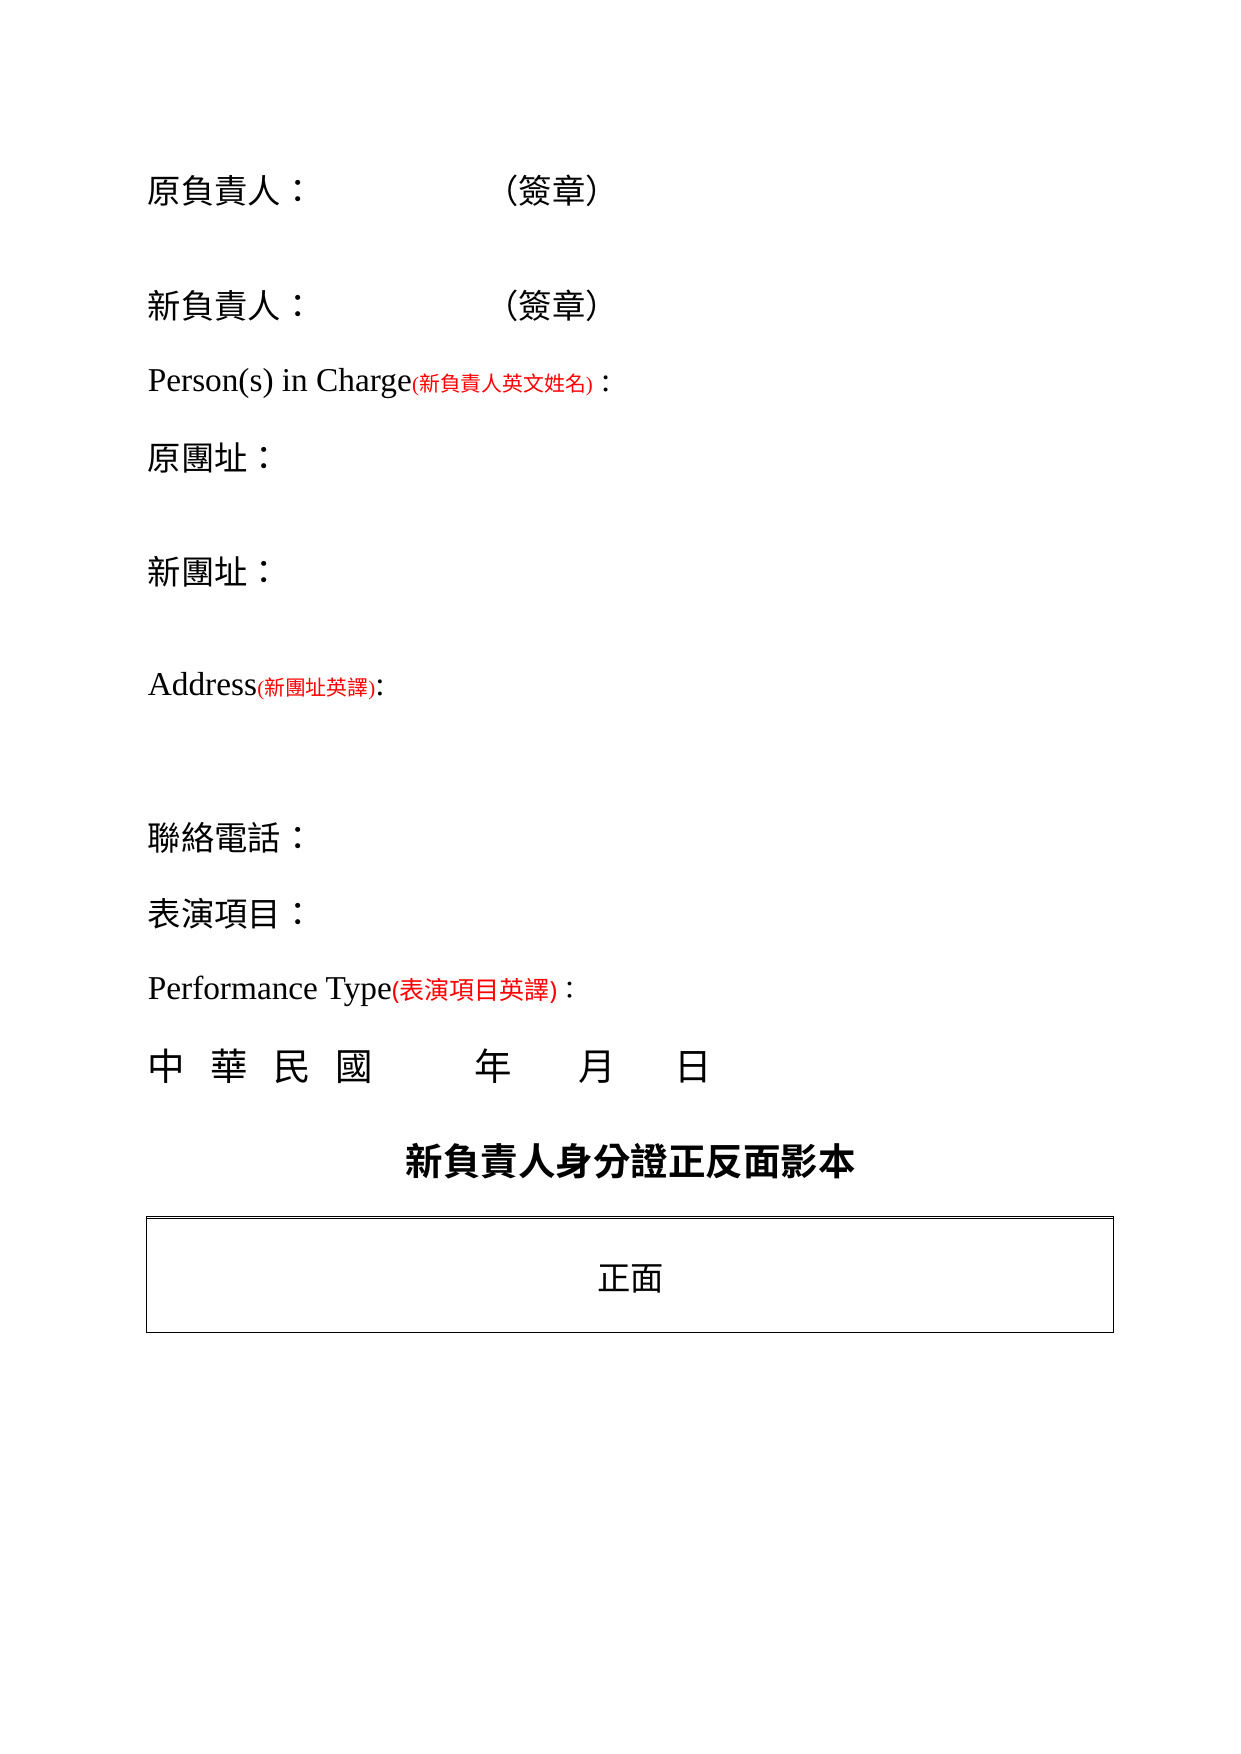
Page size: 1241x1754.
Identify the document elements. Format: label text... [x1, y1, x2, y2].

text 聯絡電話： [148, 798, 1092, 874]
text 新團址： [148, 532, 1092, 608]
text 原負責人： （簽章） [148, 151, 1092, 227]
text Performance Type(表演項目英譯)： [148, 950, 1092, 1026]
text Person(s) in Charge(新負責人英文姓名) : [148, 342, 1092, 418]
table_header 新負責人身分證正反面影本 [147, 1102, 1114, 1216]
text Address(新團址英譯): [148, 646, 1092, 722]
text 表演項目： [148, 874, 1092, 950]
text 新負責人： （簽章） [148, 266, 1092, 342]
table_cell 正面 [147, 1219, 1113, 1332]
text 原團址： [148, 418, 1092, 494]
text 中 華 民 國 年 月 日 [148, 1026, 1092, 1102]
